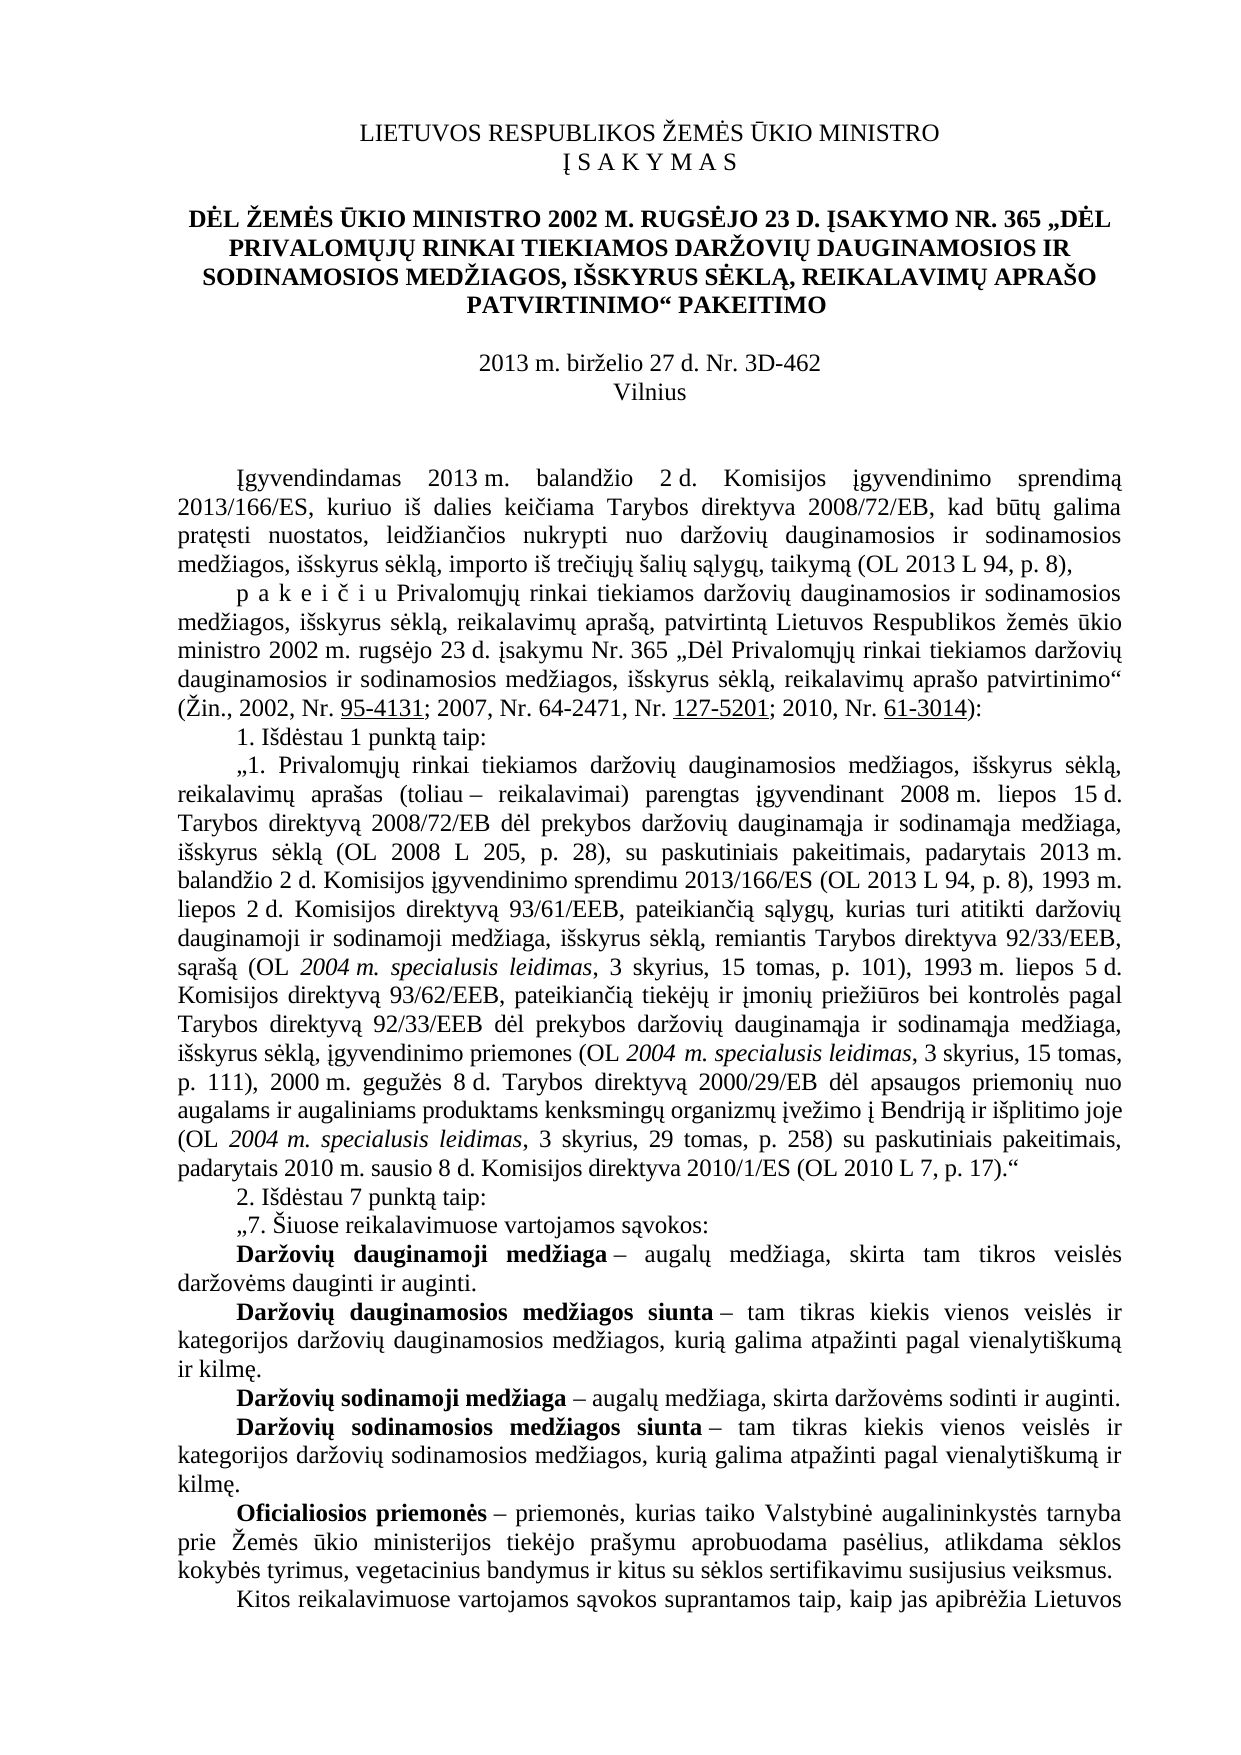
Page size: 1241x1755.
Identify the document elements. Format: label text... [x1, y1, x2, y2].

text „7. Šiuose reikalavimuose vartojamos sąvokos: [177, 1211, 1122, 1239]
text 2. Išdėstau 7 punktą taip: [177, 1182, 1122, 1211]
text 2013 m. birželio 27 d. Nr. 3D-462 [177, 348, 1122, 377]
text Daržovių sodinamosios medžiagos siunta – tam tikras kiekis vienos veislės ir kategorijos daržovių sodinamosios medžiagos, kurią galima atpažinti pagal vienalytiškumą ir kilmę. [177, 1412, 1122, 1498]
text Kitos reikalavimuose vartojamos sąvokos suprantamos taip, kaip jas apibrėžia Lietuvos [177, 1584, 1122, 1613]
text Daržovių sodinamoji medžiaga – augalų medžiaga, skirta daržovėms sodinti ir auginti. [177, 1383, 1122, 1412]
text p a k e i č i u Privalomųjų rinkai tiekiamos daržovių dauginamosios ir sodinamosios medžiagos, išskyrus sėklą, reikalavimų aprašą, patvirtintą Lietuvos Respublikos žemės ūkio ministro 2002 m. rugsėjo 23 d. įsakymu Nr. 365 „Dėl Privalomųjų rinkai tiekiamos daržovių dauginamosios ir sodinamosios medžiagos, išskyrus sėklą, reikalavimų aprašo patvirtinimo“ (Žin., 2002, Nr. 95-4131; 2007, Nr. 64-2471, Nr. 127-5201; 2010, Nr. 61-3014): [177, 578, 1122, 722]
text 1. Išdėstau 1 punktą taip: [177, 722, 1122, 751]
text Daržovių dauginamosios medžiagos siunta – tam tikras kiekis vienos veislės ir kategorijos daržovių dauginamosios medžiagos, kurią galima atpažinti pagal vienalytiškumą ir kilmę. [177, 1297, 1122, 1383]
text Dėl Žemės ūkio ministro 2002 m. RUGSĖJO 23 d. ĮSAKYMO Nr. 365 „DĖL PRIVALOMŲJŲ RINKAI TIEKIAMOS DARŽOVIŲ DAUGINAMOSIOS IR SODINAMOSIOS MEDŽIAGOS, IŠSKYRUS SĖKLĄ, REIKALAVIMŲ APRAŠO PATVIRTINIMO“ PAKEITIMO [177, 204, 1122, 319]
text Įgyvendindamas 2013 m. balandžio 2 d. Komisijos įgyvendinimo sprendimą 2013/166/ES, kuriuo iš dalies keičiama Tarybos direktyva 2008/72/EB, kad būtų galima pratęsti nuostatos, leidžiančios nukrypti nuo daržovių dauginamosios ir sodinamosios medžiagos, išskyrus sėklą, importo iš trečiųjų šalių sąlygų, taikymą (OL 2013 L 94, p. 8), [177, 463, 1122, 578]
text Į S A K Y M A S [177, 147, 1122, 176]
text „1. Privalomųjų rinkai tiekiamos daržovių dauginamosios medžiagos, išskyrus sėklą, reikalavimų aprašas (toliau – reikalavimai) parengtas įgyvendinant 2008 m. liepos 15 d. Tarybos direktyvą 2008/72/EB dėl prekybos daržovių dauginamąja ir sodinamąja medžiaga, išskyrus sėklą (OL 2008 L 205, p. 28), su paskutiniais pakeitimais, padarytais 2013 m. balandžio 2 d. Komisijos įgyvendinimo sprendimu 2013/166/ES (OL 2013 L 94, p. 8), 1993 m. liepos 2 d. Komisijos direktyvą 93/61/EEB, pateikiančią sąlygų, kurias turi atitikti daržovių dauginamoji ir sodinamoji medžiaga, išskyrus sėklą, remiantis Tarybos direktyva 92/33/EEB, sąrašą (OL 2004 m. specialusis leidimas, 3 skyrius, 15 tomas, p. 101), 1993 m. liepos 5 d. Komisijos direktyvą 93/62/EEB, pateikiančią tiekėjų ir įmonių priežiūros bei kontrolės pagal Tarybos direktyvą 92/33/EEB dėl prekybos daržovių dauginamąja ir sodinamąja medžiaga, išskyrus sėklą, įgyvendinimo priemones (OL 2004 m. specialusis leidimas, 3 skyrius, 15 tomas, p. 111), 2000 m. gegužės 8 d. Tarybos direktyvą 2000/29/EB dėl apsaugos priemonių nuo augalams ir augaliniams produktams kenksmingų organizmų įvežimo į Bendriją ir išplitimo joje (OL 2004 m. specialusis leidimas, 3 skyrius, 29 tomas, p. 258) su paskutiniais pakeitimais, padarytais 2010 m. sausio 8 d. Komisijos direktyva 2010/1/ES (OL 2010 L 7, p. 17).“ [177, 751, 1122, 1182]
text Vilnius [177, 377, 1122, 406]
text LIETUVOS RESPUBLIKOS ŽEMĖS ŪKIO MINISTRO [177, 118, 1122, 147]
text Oficialiosios priemonės – priemonės, kurias taiko Valstybinė augalininkystės tarnyba prie Žemės ūkio ministerijos tiekėjo prašymu aprobuodama pasėlius, atlikdama sėklos kokybės tyrimus, vegetacinius bandymus ir kitus su sėklos sertifikavimu susijusius veiksmus. [177, 1498, 1122, 1584]
text Daržovių dauginamoji medžiaga – augalų medžiaga, skirta tam tikros veislės daržovėms dauginti ir auginti. [177, 1239, 1122, 1297]
